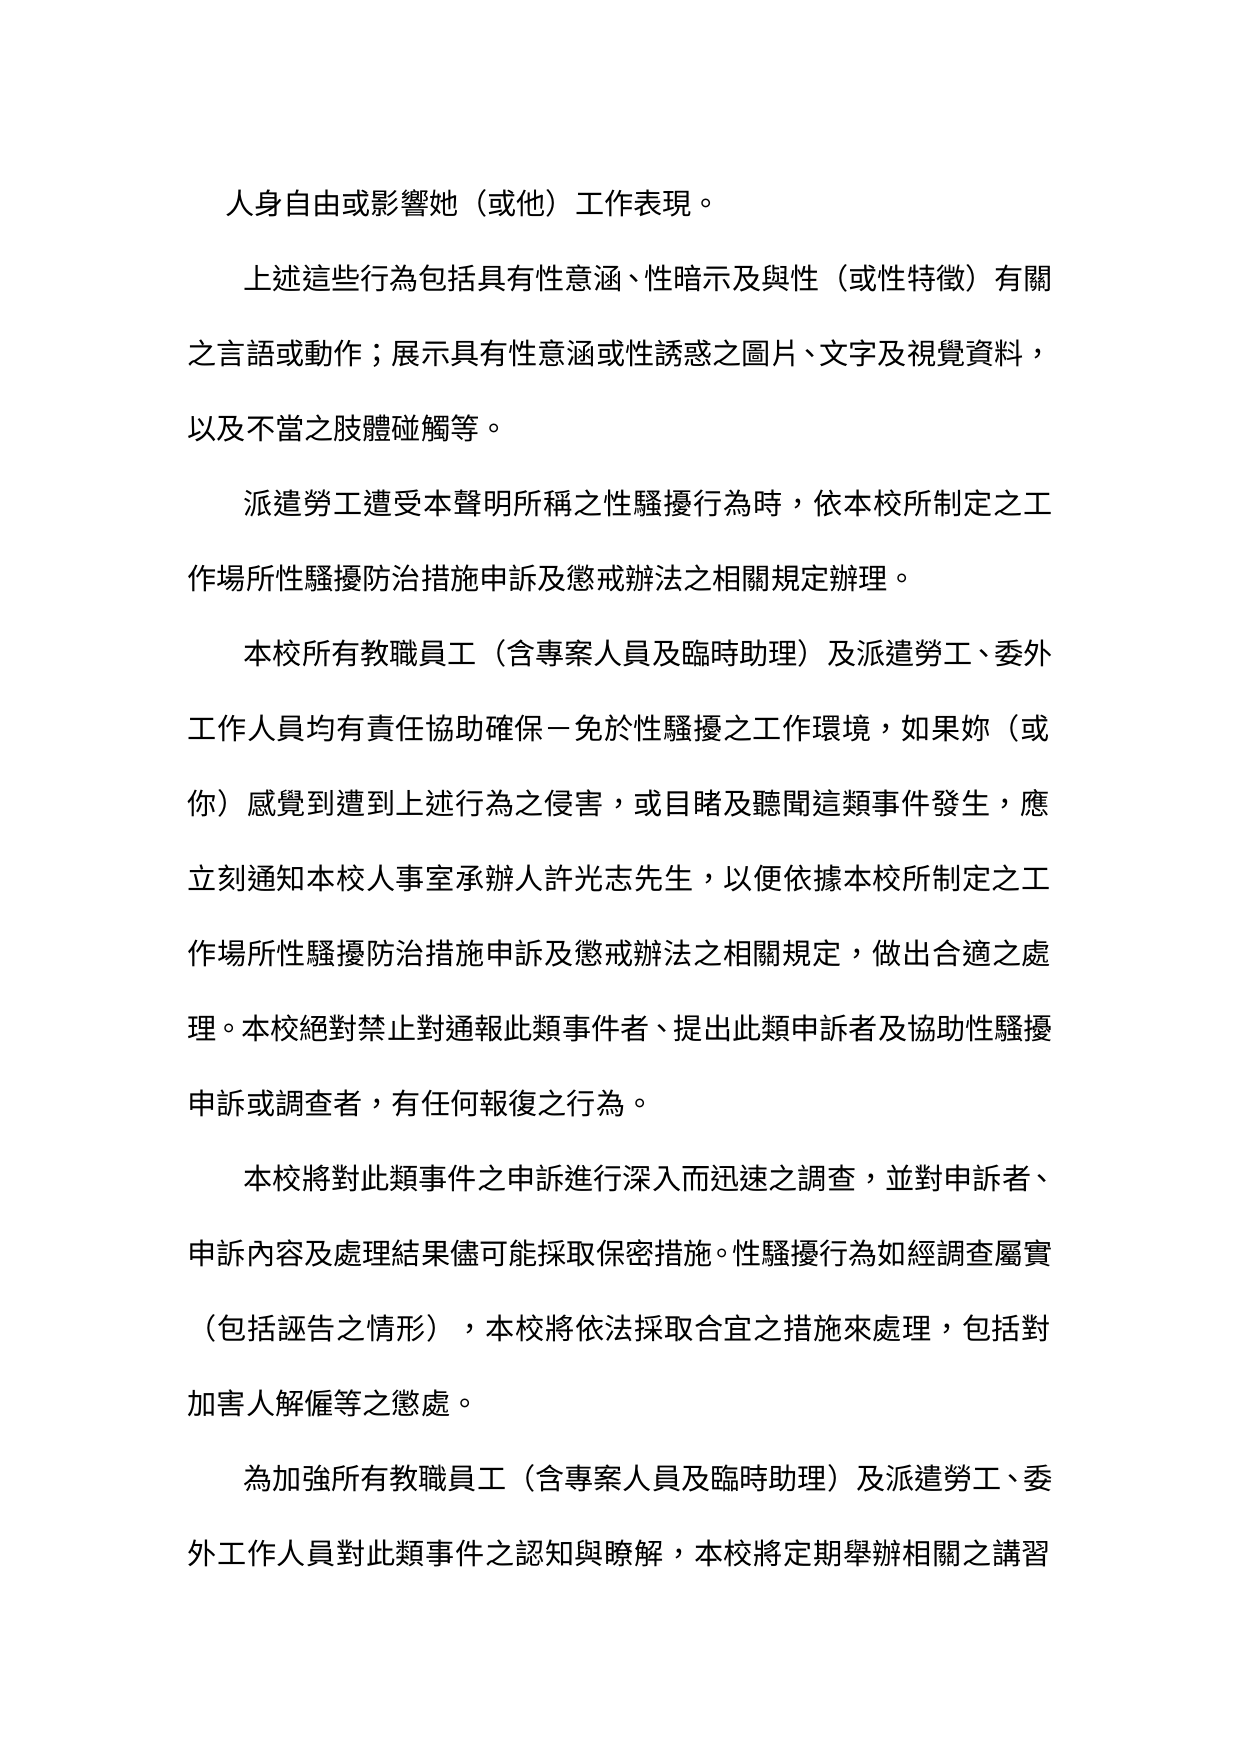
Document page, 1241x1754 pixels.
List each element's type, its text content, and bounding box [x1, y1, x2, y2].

text 為加強所有教職員工（含專案人員及臨時助理）及派遣勞工、委外工作人員對此類事件之認知與瞭解，本校將定期舉辦相關之講習 [187, 1439, 1053, 1589]
text 派遣勞工遭受本聲明所稱之性騷擾行為時，依本校所制定之工作場所性騷擾防治措施申訴及懲戒辦法之相關規定辦理。 [187, 464, 1053, 614]
text 本校將對此類事件之申訴進行深入而迅速之調查，並對申訴者、申訴內容及處理結果儘可能採取保密措施。性騷擾行為如經調查屬實（包括誣告之情形），本校將依法採取合宜之措施來處理，包括對加害人解僱等之懲處。 [187, 1139, 1053, 1439]
text 上述這些行為包括具有性意涵、性暗示及與性（或性特徵）有關之言語或動作；展示具有性意涵或性誘惑之圖片、文字及視覺資料，以及不當之肢體碰觸等。 [187, 239, 1053, 464]
text (2)任何人（包括一般民眾或第三者）在受僱者執行職務時，以性要求、具有性意味或性別歧視之言詞或行為，對她（他）造成敵意性、脅迫或冒犯性之工作環境，致侵犯或干擾她（或他）人格尊嚴、人身自由或影響她（或他）工作表現。 [187, 164, 1053, 239]
text 本校所有教職員工（含專案人員及臨時助理）及派遣勞工、委外工作人員均有責任協助確保－免於性騷擾之工作環境，如果妳（或你）感覺到遭到上述行為之侵害，或目睹及聽聞這類事件發生，應立刻通知本校人事室承辦人許光志先生，以便依據本校所制定之工作場所性騷擾防治措施申訴及懲戒辦法之相關規定，做出合適之處理。本校絕對禁止對通報此類事件者、提出此類申訴者及協助性騷擾申訴或調查者，有任何報復之行為。 [187, 614, 1053, 1139]
